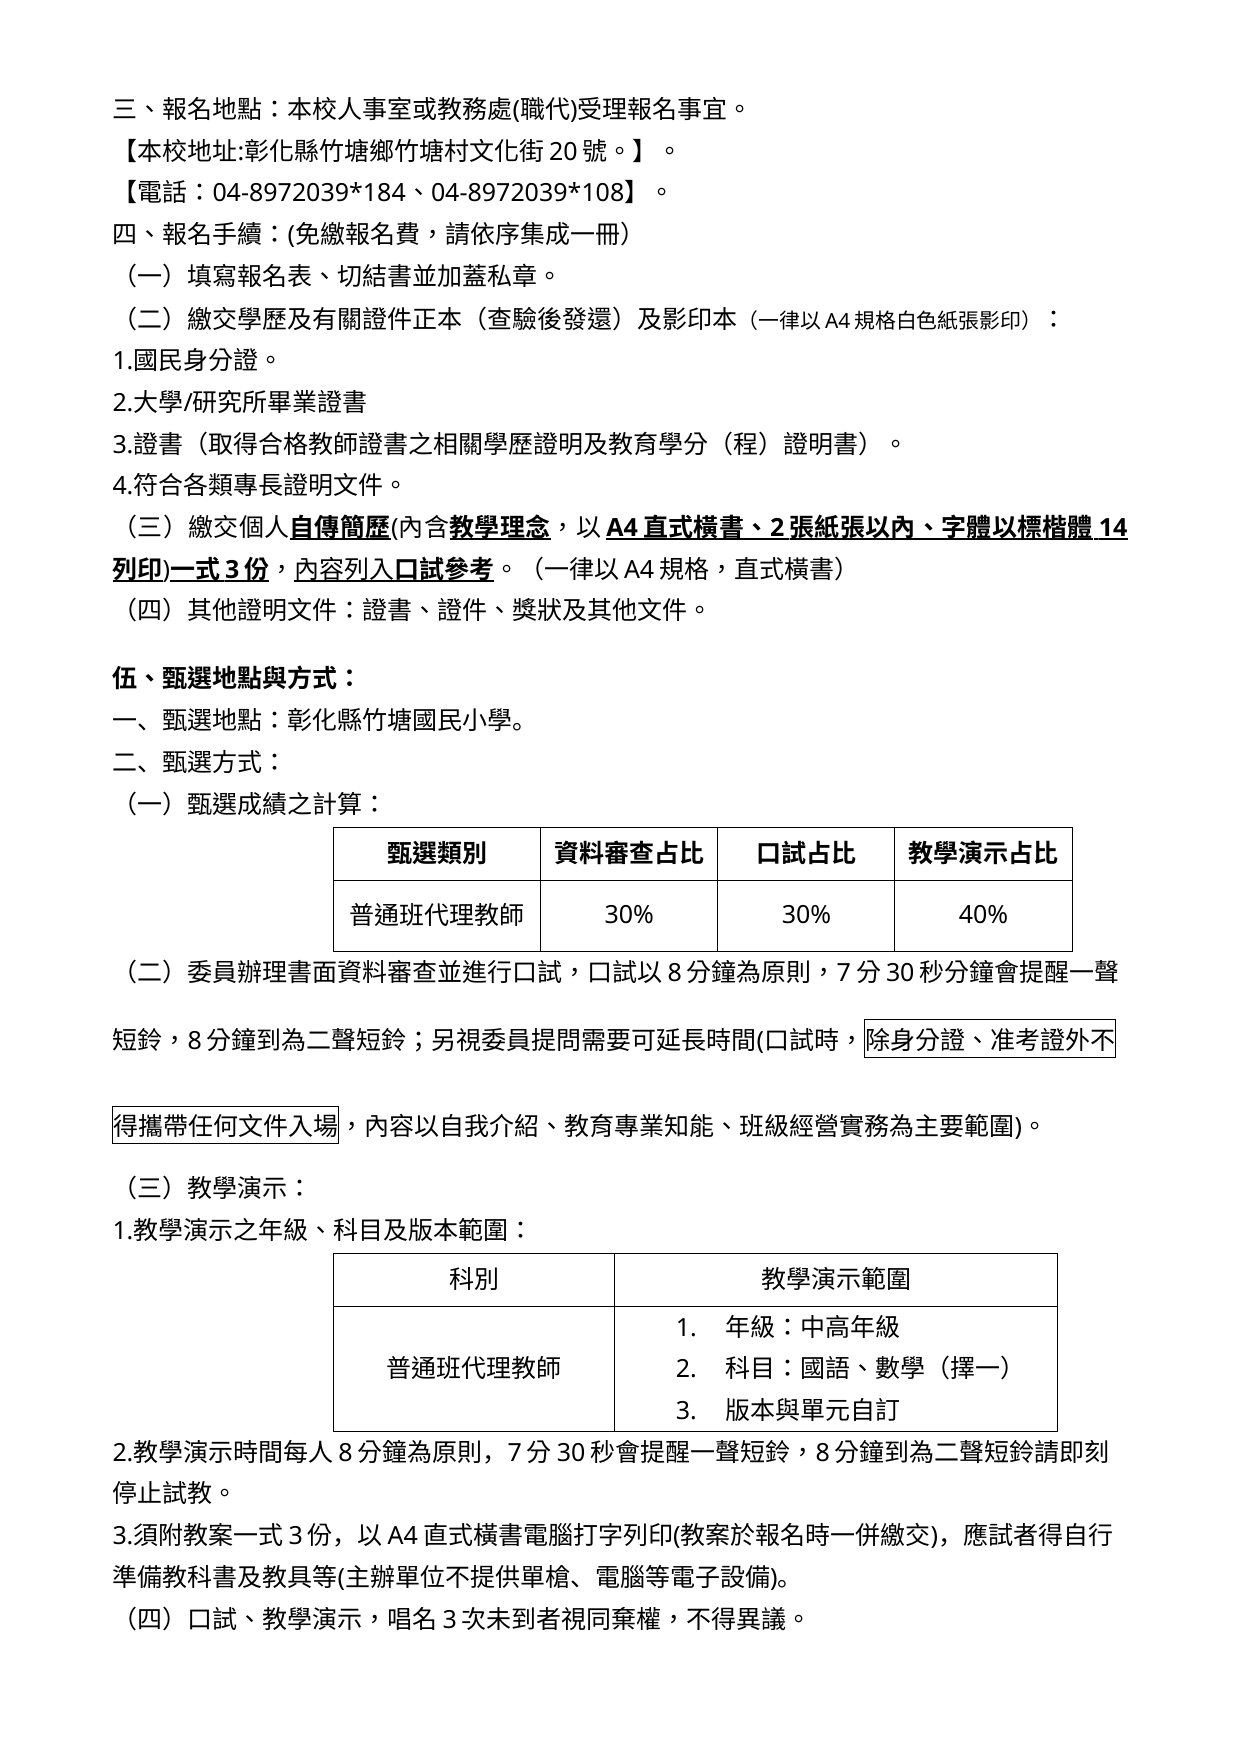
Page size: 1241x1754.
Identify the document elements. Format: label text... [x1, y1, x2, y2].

table_cell 普通班代理教師 [334, 881, 540, 951]
text 二、甄選方式： [112, 742, 1128, 778]
text 一、甄選地點：彰化縣竹塘國民小學。 [112, 700, 1128, 737]
text 3.須附教案一式3份，以A4直式橫書電腦打字列印(教案於報名時一併繳交)，應試者得自行準備教科書及教具等(主辦單位不提供單槍、電腦等電子設備)。 [112, 1515, 1128, 1593]
text （三）教學演示： [112, 1168, 1128, 1205]
text （四）其他證明文件：證書、證件、獎狀及其他文件。 [112, 591, 1128, 627]
table_cell 普通班代理教師 [334, 1307, 614, 1431]
text 2.大學/研究所畢業證書 [112, 382, 1128, 419]
table_cell 30% [541, 881, 717, 951]
text （二）委員辦理書面資料審查並進行口試，口試以8分鐘為原則，7分30秒分鐘會提醒一聲短鈴，8分鐘到為二聲短鈴；另視委員提問需要可延長時間(口試時，除身分證、准考證外不得攜帶任何文件入場，內容以自我介紹、教育專業知能、班級經營實務為主要範圍)。 [112, 952, 1128, 1162]
table_cell 30% [718, 881, 894, 951]
text 【本校地址:彰化縣竹塘鄉竹塘村文化街20號。】。 [112, 131, 1128, 167]
text 1.教學演示之年級、科目及版本範圍： [112, 1211, 1128, 1247]
text （一）填寫報名表、切結書並加蓋私章。 [112, 256, 1128, 294]
text 四、報名手續：(免繳報名費，請依序集成一冊） [112, 214, 1128, 251]
text 三、報名地點：本校人事室或教務處(職代)受理報名事宜。 [112, 89, 1128, 126]
text （二）繳交學歷及有關證件正本（查驗後發還）及影印本（一律以A4規格白色紙張影印）： [112, 299, 1128, 335]
table_header 甄選類別 [334, 828, 540, 879]
text 【電話：04-8972039*184、04-8972039*108】。 [112, 173, 1128, 209]
table_cell 40% [895, 881, 1072, 951]
table_cell 年級：中高年級 科目：國語、數學（擇一） 版本與單元自訂 [615, 1307, 1057, 1431]
text （四）口試、教學演示，唱名3次未到者視同棄權，不得異議。 [112, 1599, 1128, 1636]
table_header 科別 [334, 1254, 614, 1306]
text 3.證書（取得合格教師證書之相關學歷證明及教育學分（程）證明書）。 [112, 424, 1128, 460]
text （一）甄選成績之計算： [112, 784, 1128, 821]
text 2.教學演示時間每人8分鐘為原則，7分30秒會提醒一聲短鈴，8分鐘到為二聲短鈴請即刻停止試教。 [112, 1432, 1128, 1510]
table_header 資料審查占比 [541, 828, 717, 879]
text 1.國民身分證。 [112, 341, 1128, 377]
table_header 口試占比 [718, 828, 894, 879]
text 4.符合各類專長證明文件。 [112, 466, 1128, 502]
text （三）繳交個人自傳簡歷(內含教學理念，以A4直式橫書、2張紙張以內、字體以標楷體14列印)一式3份，內容列入口試參考。（一律以A4規格，直式橫書） [112, 507, 1128, 585]
table_header 教學演示範圍 [615, 1254, 1057, 1306]
table_header 教學演示占比 [895, 828, 1072, 879]
text 伍、甄選地點與方式： [112, 657, 1128, 695]
